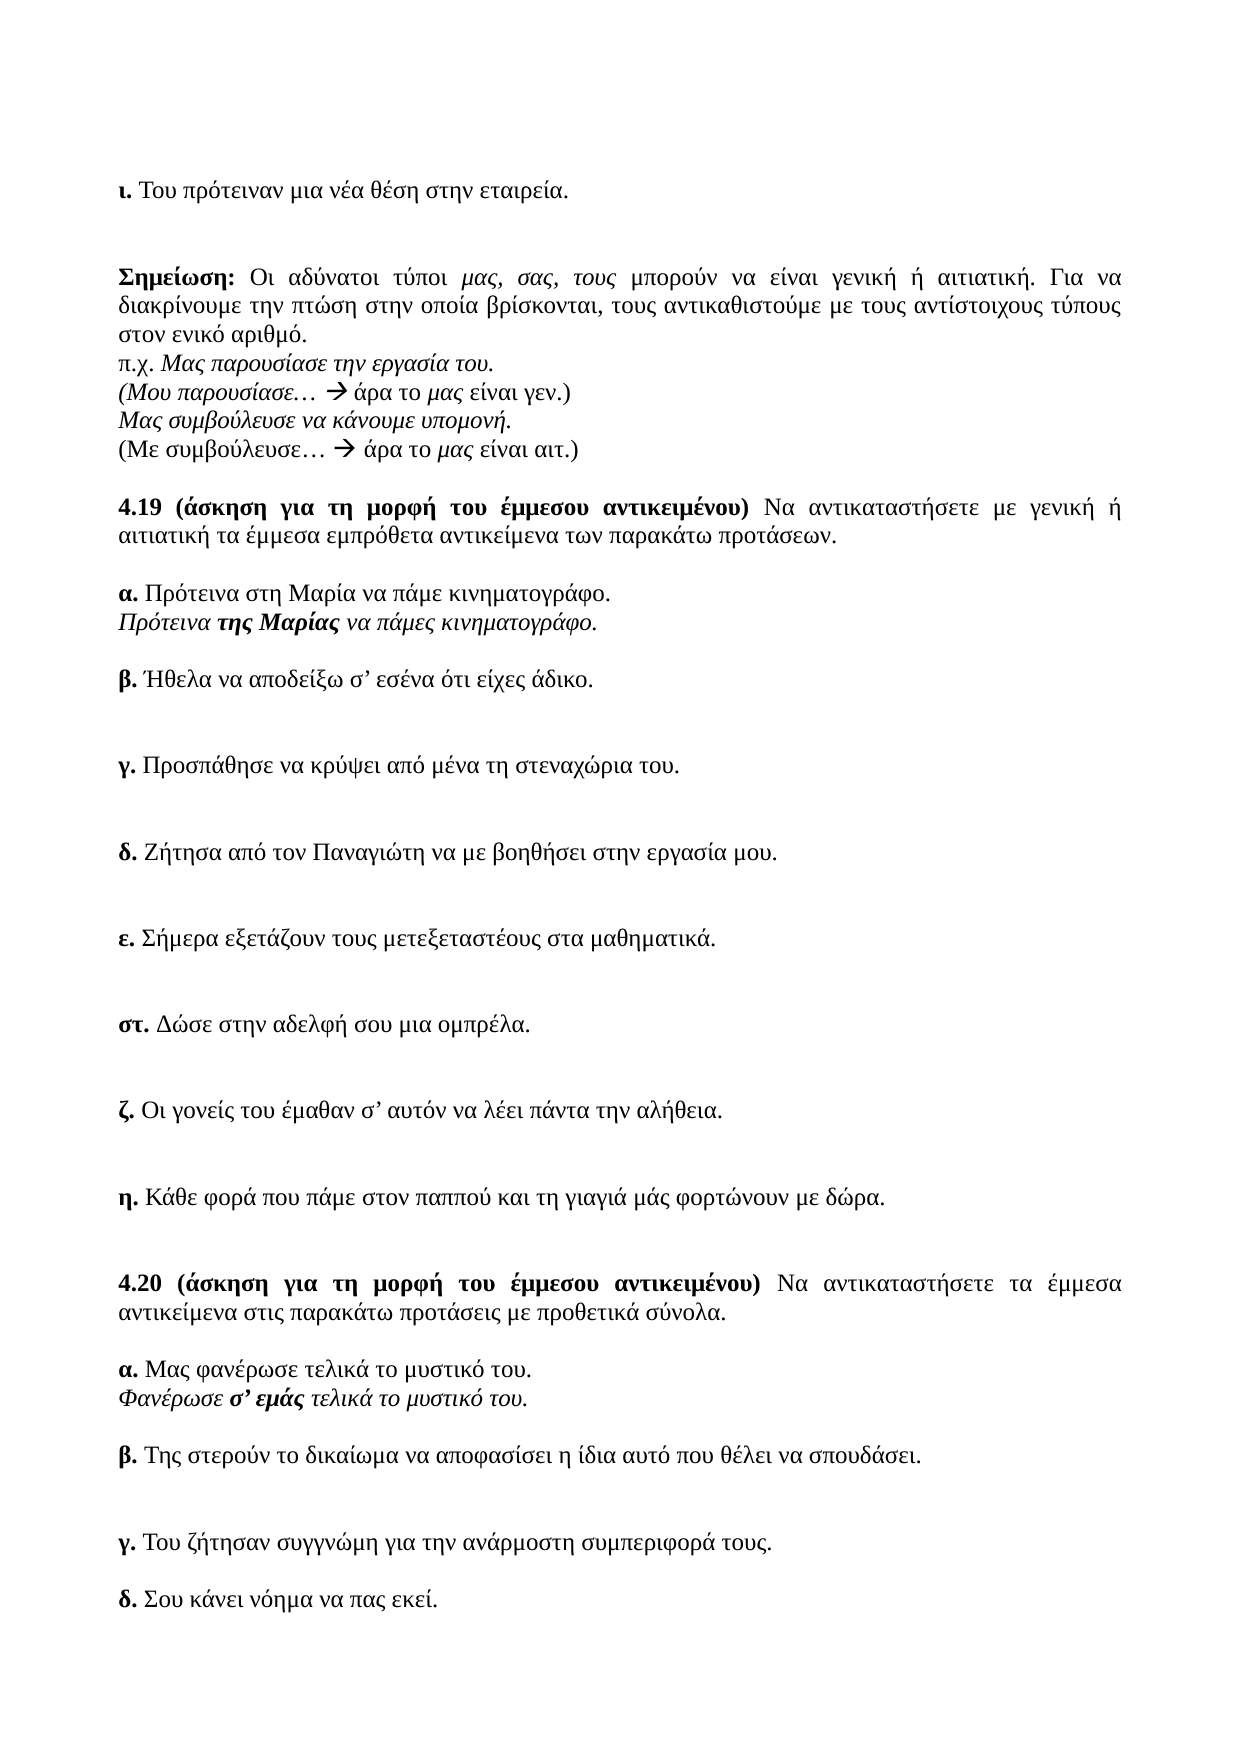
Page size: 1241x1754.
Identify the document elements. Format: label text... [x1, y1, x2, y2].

text (Με συμβούλευσε…  άρα το μας είναι αιτ.) [118, 434, 1122, 463]
text Πρότεινα της Μαρίας να πάμες κινηματογράφο. [118, 607, 1122, 636]
text ζ. Οι γονείς του έμαθαν σ’ αυτόν να λέει πάντα την αλήθεια. [118, 1096, 1122, 1124]
text Σημείωση: Οι αδύνατοι τύποι μας, σας, τους μπορούν να είναι γενική ή αιτιατική. Για να διακρίνουμε την πτώση στην οποία βρίσκονται, τους αντικαθιστούμε με τους αντίστοιχους τύπους στον ενικό αριθμό. [118, 262, 1122, 348]
text γ. Του ζήτησαν συγγνώμη για την ανάρμοστη συμπεριφορά τους. [118, 1527, 1122, 1556]
text η. Κάθε φορά που πάμε στον παππού και τη γιαγιά μάς φορτώνουν με δώρα. [118, 1182, 1122, 1211]
text γ. Προσπάθησε να κρύψει από μένα τη στεναχώρια του. [118, 751, 1122, 779]
text ι. Του πρότειναν μια νέα θέση στην εταιρεία. [118, 176, 1122, 204]
text Μας συμβούλευσε να κάνουμε υπομονή. [118, 406, 1122, 434]
text στ. Δώσε στην αδελφή σου μια ομπρέλα. [118, 1009, 1122, 1038]
text δ. Ζήτησα από τον Παναγιώτη να με βοηθήσει στην εργασία μου. [118, 837, 1122, 866]
text 4.20 (άσκηση για τη μορφή του έμμεσου αντικειμένου) Να αντικαταστήσετε τα έμμεσα αντικείμενα στις παρακάτω προτάσεις με προθετικά σύνολα. [118, 1268, 1122, 1326]
text β. Ήθελα να αποδείξω σ’ εσένα ότι είχες άδικο. [118, 664, 1122, 693]
text (Μου παρουσίασε…  άρα το μας είναι γεν.) [118, 377, 1122, 406]
text α. Πρότεινα στη Μαρία να πάμε κινηματογράφο. [118, 578, 1122, 607]
text π.χ. Μας παρουσίασε την εργασία του. [118, 348, 1122, 377]
text δ. Σου κάνει νόημα να πας εκεί. [118, 1584, 1122, 1613]
text ε. Σήμερα εξετάζουν τους μετεξεταστέους στα μαθηματικά. [118, 923, 1122, 952]
text β. Της στερούν το δικαίωμα να αποφασίσει η ίδια αυτό που θέλει να σπουδάσει. [118, 1441, 1122, 1469]
text Φανέρωσε σ’ εμάς τελικά το μυστικό του. [118, 1383, 1122, 1412]
text α. Μας φανέρωσε τελικά το μυστικό του. [118, 1354, 1122, 1383]
text 4.19 (άσκηση για τη μορφή του έμμεσου αντικειμένου) Να αντικαταστήσετε με γενική ή αιτιατική τα έμμεσα εμπρόθετα αντικείμενα των παρακάτω προτάσεων. [118, 492, 1122, 549]
